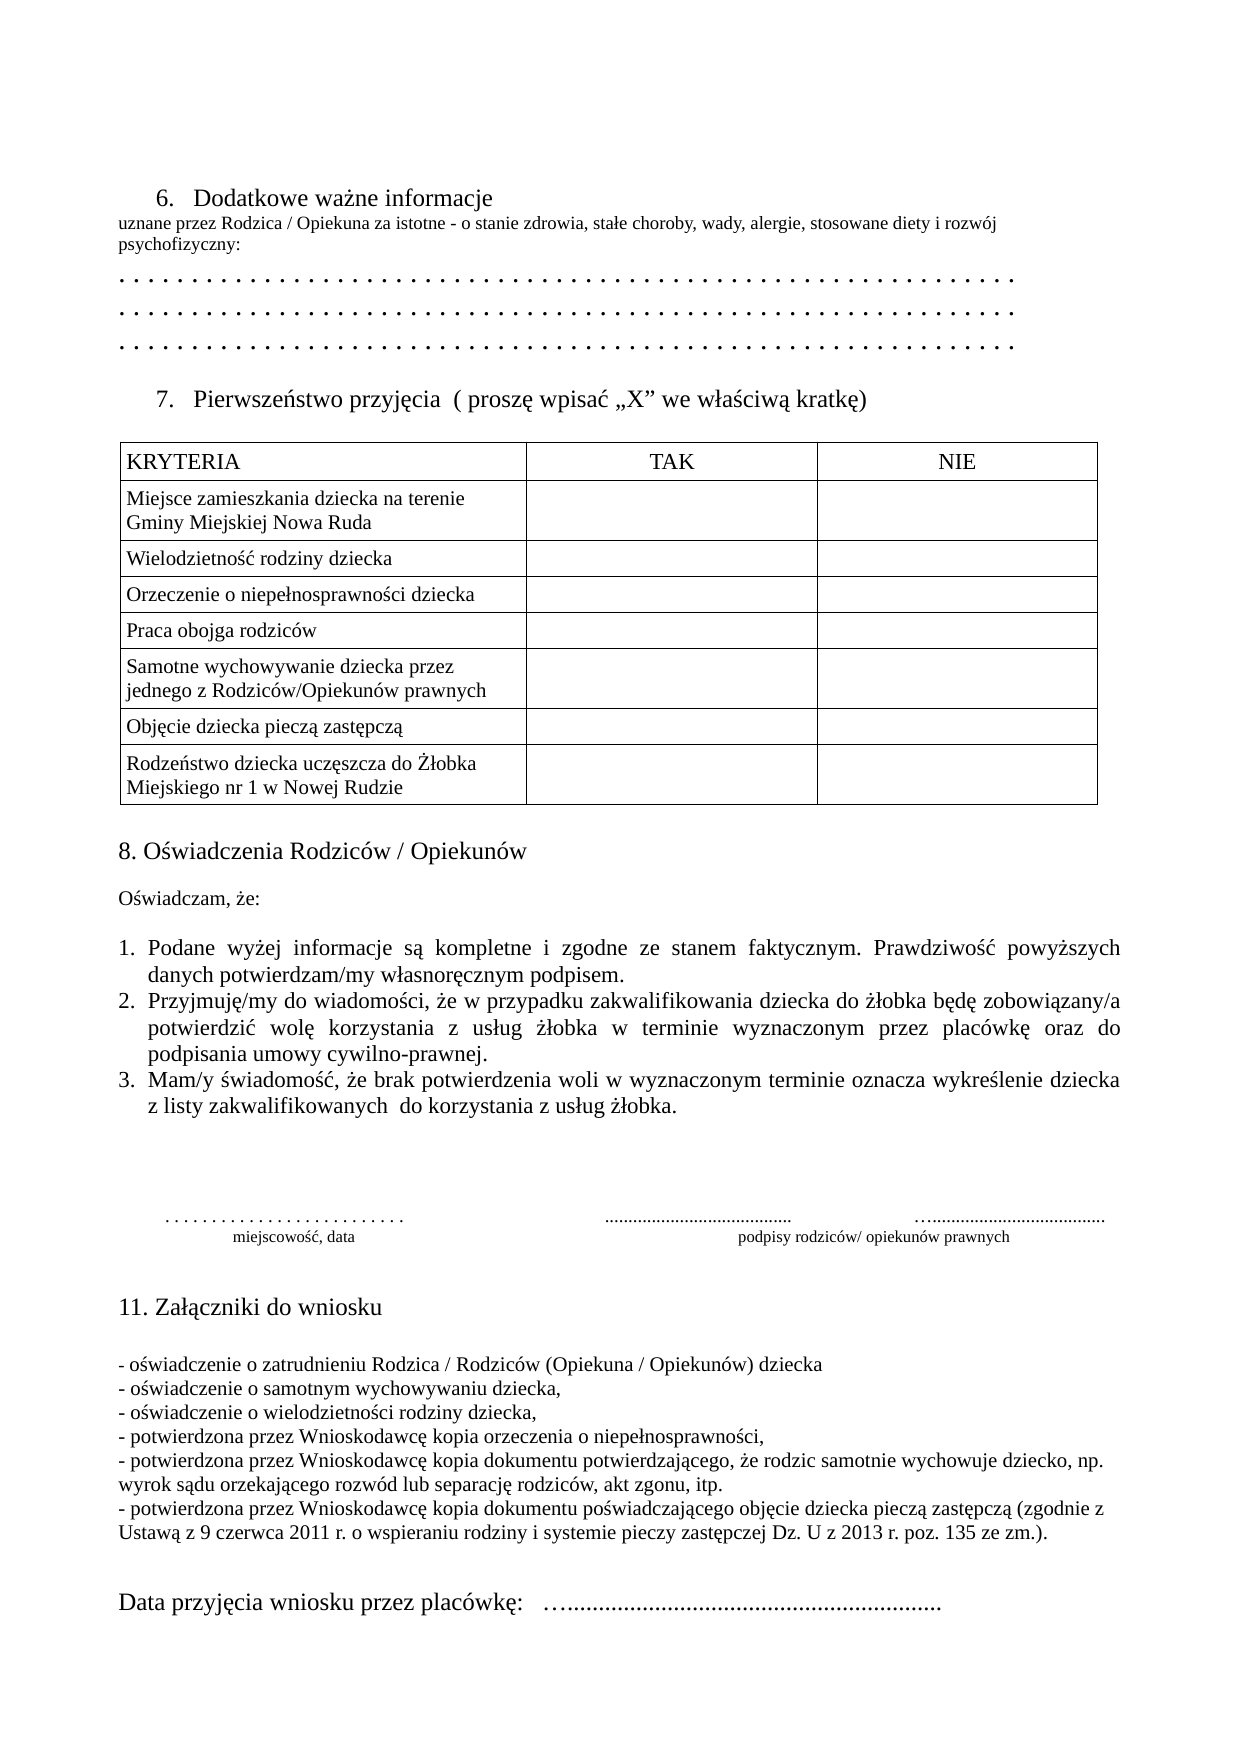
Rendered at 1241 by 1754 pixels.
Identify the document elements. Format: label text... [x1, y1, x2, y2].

table_cell Praca obojga rodziców [121, 613, 526, 648]
table_cell [818, 541, 1097, 576]
table_cell [818, 649, 1097, 708]
list Mam/y świadomość, że brak potwierdzenia woli w wyznaczonym terminie oznacza wykreślenie dziecka z listy zakwalifikowanych do korzystania z usług żłobka. [118, 1066, 1122, 1119]
table_header TAK [527, 443, 817, 480]
text - oświadczenie o samotnym wychowywaniu dziecka, [118, 1376, 1122, 1399]
text 11. Załączniki do wniosku [118, 1292, 1122, 1320]
table_cell [527, 649, 817, 708]
text . . . . . . . . . . . . . . . . . . . . . . . . . . . . . . . . . . . . . . . . . . . . . . . . . . . . . . . . . . . . . . [118, 288, 1122, 322]
table_cell Rodzeństwo dziecka uczęszcza do Żłobka Miejskiego nr 1 w Nowej Rudzie [121, 745, 526, 804]
table_cell [527, 481, 817, 540]
text . . . . . . . . . . . . . . . . . . . . . . . . . . . . . . . . . . . . . . . . . . . . . . . . . . . . . . . . . . . . . . [118, 255, 1122, 288]
text - oświadczenie o wielodzietności rodziny dziecka, [118, 1399, 1122, 1424]
table_cell [527, 613, 817, 648]
list Podane wyżej informacje są kompletne i zgodne ze stanem faktycznym. Prawdziwość powyższych danych potwierdzam/my własnoręcznym podpisem. [118, 934, 1122, 987]
table_cell [818, 709, 1097, 744]
text uznane przez Rodzica / Opiekuna za istotne - o stanie zdrowia, stałe choroby, wady, alergie, stosowane diety i rozwój psychofizyczny: [118, 212, 1122, 255]
table_cell [818, 577, 1097, 612]
text miejscowość, data podpisy rodziców/ opiekunów prawnych [118, 1227, 1122, 1246]
table_cell Miejsce zamieszkania dziecka na terenie Gminy Miejskiej Nowa Ruda [121, 481, 526, 540]
table_cell Wielodzietność rodziny dziecka [121, 541, 526, 576]
text Oświadczam, że: [118, 886, 1122, 910]
table_cell [527, 709, 817, 744]
table_cell Objęcie dziecka pieczą zastępczą [121, 709, 526, 744]
table_cell [818, 613, 1097, 648]
text - oświadczenie o zatrudnieniu Rodzica / Rodziców (Opiekuna / Opiekunów) dziecka [118, 1351, 1122, 1376]
list Pierwszeństwo przyjęcia ( proszę wpisać „X” we właściwą kratkę) [156, 384, 1122, 413]
text - potwierdzona przez Wnioskodawcę kopia dokumentu poświadczającego objęcie dziecka pieczą zastępczą (zgodnie z Ustawą z 9 czerwca 2011 r. o wspieraniu rodziny i systemie pieczy zastępczej Dz. U z 2013 r. poz. 135 ze zm.). [118, 1496, 1122, 1544]
table_cell [818, 745, 1097, 804]
table_cell [818, 481, 1097, 540]
table_cell [527, 541, 817, 576]
table_header NIE [818, 443, 1097, 480]
text Data przyjęcia wniosku przez placówkę: …............................................................ [118, 1587, 1122, 1616]
table_cell [527, 577, 817, 612]
text . . . . . . . . . . . . . . . . . . . . . . . . . . ........................................ …..................................... [118, 1205, 1122, 1227]
list Przyjmuję/my do wiadomości, że w przypadku zakwalifikowania dziecka do żłobka będę zobowiązany/a potwierdzić wolę korzystania z usług żłobka w terminie wyznaczonym przez placówkę oraz do podpisania umowy cywilno-prawnej. [118, 987, 1122, 1066]
text - potwierdzona przez Wnioskodawcę kopia orzeczenia o niepełnosprawności, [118, 1424, 1122, 1448]
list Dodatkowe ważne informacje [156, 183, 1122, 212]
text - potwierdzona przez Wnioskodawcę kopia dokumentu potwierdzającego, że rodzic samotnie wychowuje dziecko, np. wyrok sądu orzekającego rozwód lub separację rodziców, akt zgonu, itp. [118, 1448, 1122, 1496]
table_cell Samotne wychowywanie dziecka przez jednego z Rodziców/Opiekunów prawnych [121, 649, 526, 708]
table_header KRYTERIA [121, 443, 526, 480]
table_cell Orzeczenie o niepełnosprawności dziecka [121, 577, 526, 612]
table_cell [527, 745, 817, 804]
text . . . . . . . . . . . . . . . . . . . . . . . . . . . . . . . . . . . . . . . . . . . . . . . . . . . . . . . . . . . . . . [118, 322, 1122, 355]
text 8. Oświadczenia Rodziców / Opiekunów [118, 836, 1122, 865]
